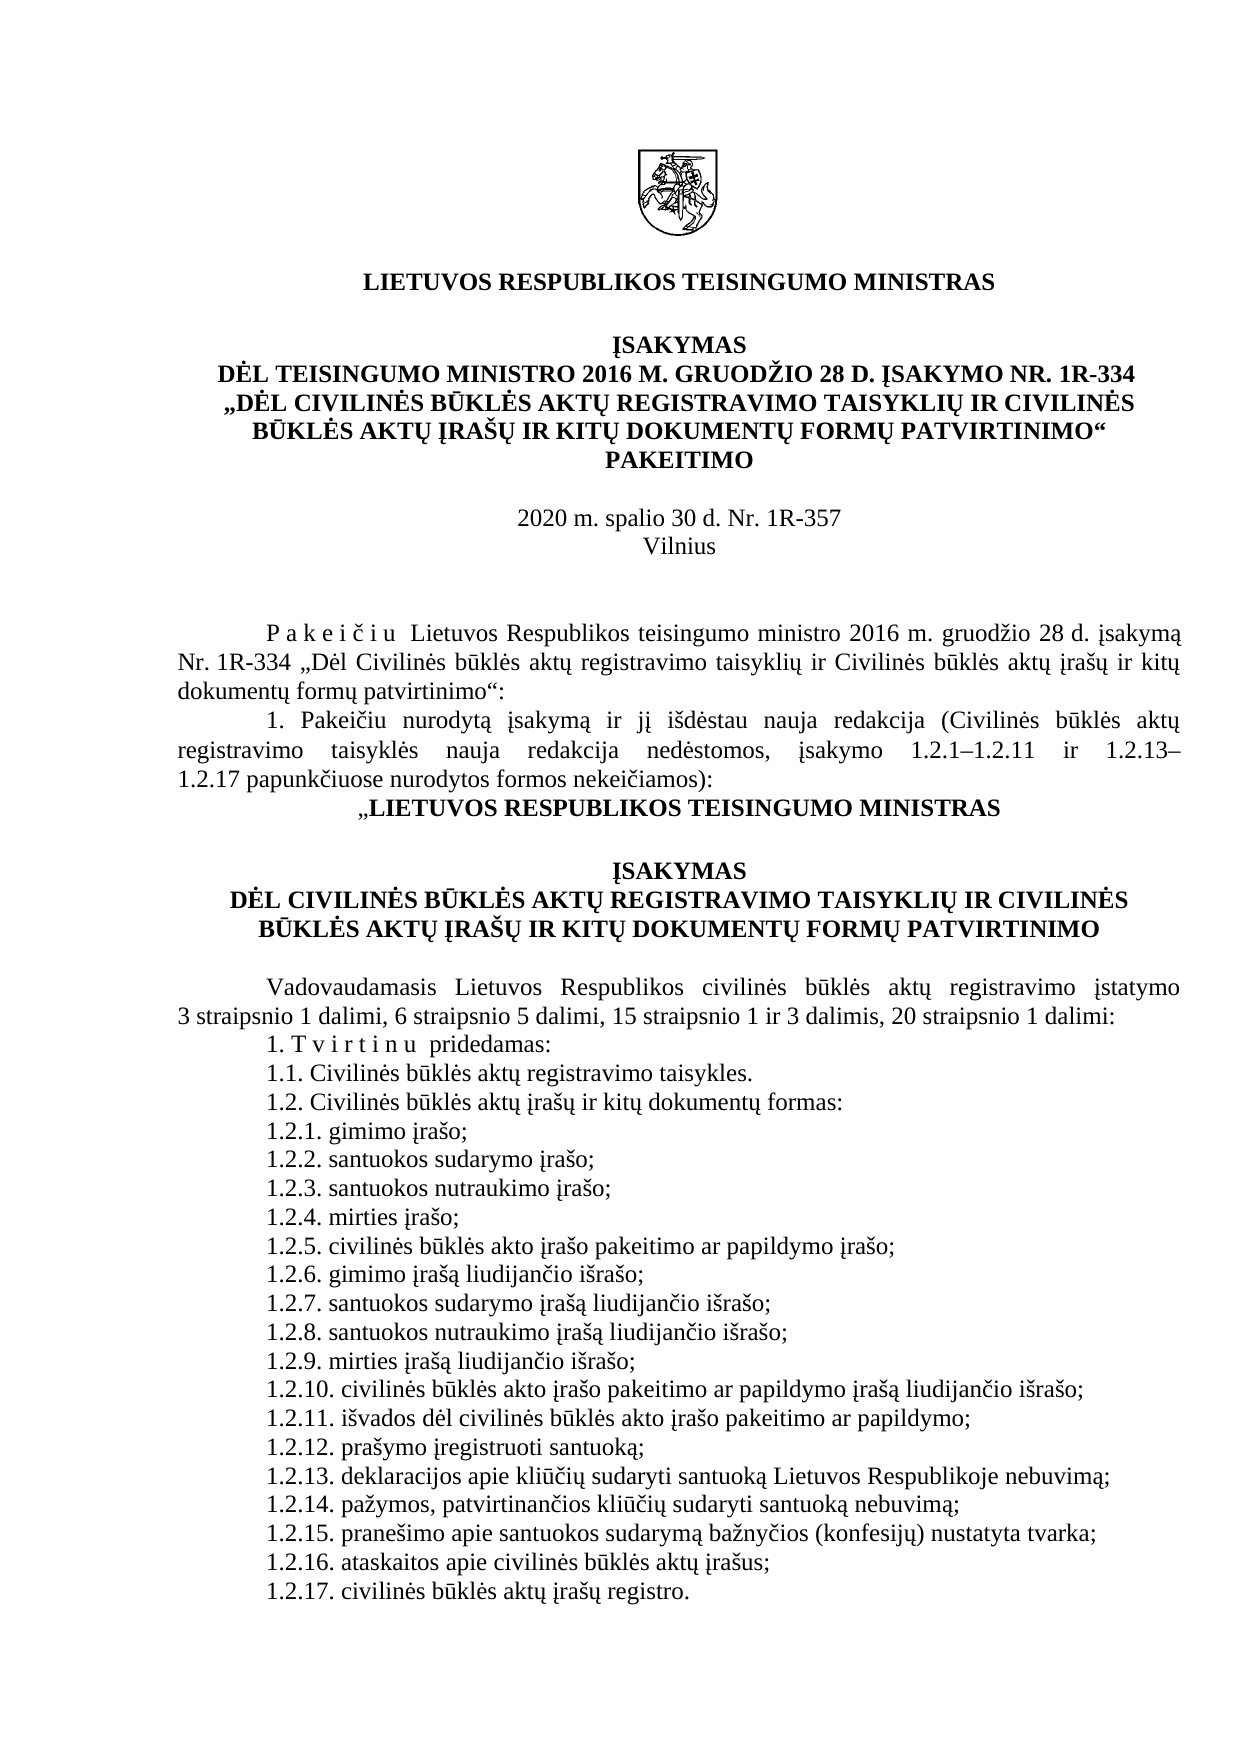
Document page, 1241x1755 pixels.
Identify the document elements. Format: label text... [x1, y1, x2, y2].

text 1. Tvirtinu pridedamas: [177, 1029, 1181, 1058]
text Vadovaudamasis Lietuvos Respublikos civilinės būklės aktų registravimo įstatymo 3 straipsnio 1 dalimi, 6 straipsnio 5 dalimi, 15 straipsnio 1 ir 3 dalimis, 20 straipsnio 1 dalimi: [177, 972, 1181, 1029]
text ĮSAKYMAS [177, 856, 1181, 884]
text 2020 m. spalio 30 d. Nr. 1R-357 [177, 503, 1181, 531]
text 1.2.2. santuokos sudarymo įrašo; [177, 1144, 1181, 1173]
text 1.2.9. mirties įrašą liudijančio išrašo; [177, 1346, 1181, 1374]
text 1.2.5. civilinės būklės akto įrašo pakeitimo ar papildymo įrašo; [177, 1231, 1181, 1259]
text 1.2.15. pranešimo apie santuokos sudarymą bažnyčios (konfesijų) nustatyta tvarka; [177, 1518, 1181, 1547]
text „LIETUVOS RESPUBLIKOS TEISINGUMO MINISTRAS [177, 793, 1181, 821]
text DĖL TEISINGUMO MINISTRO 2016 M. gruodžio 28 D. ĮSAKYMO Nr. 1R-334 [177, 359, 1181, 388]
text 1.2.4. mirties įrašo; [177, 1202, 1181, 1231]
text 1.2.14. pažymos, patvirtinančios kliūčių sudaryti santuoką nebuvimą; [177, 1489, 1181, 1518]
text 1.2.12. prašymo įregistruoti santuoką; [177, 1432, 1181, 1461]
text 1.2. Civilinės būklės aktų įrašų ir kitų dokumentų formas: [177, 1087, 1181, 1116]
text 1.2.7. santuokos sudarymo įrašą liudijančio išrašo; [177, 1288, 1181, 1317]
text 1.2.1. gimimo įrašo; [177, 1116, 1181, 1144]
text 1.1. Civilinės būklės aktų registravimo taisykles. [177, 1058, 1181, 1087]
text 1. Pakeičiu nurodytą įsakymą ir jį išdėstau nauja redakcija (Civilinės būklės aktų registravimo taisyklės nauja redakcija nedėstomos, įsakymo 1.2.1‒1.2.11 ir 1.2.13‒1.2.17 papunkčiuose nurodytos formos nekeičiamos): [177, 705, 1181, 793]
text dėl CIVILINĖS BŪKLĖS AKTŲ REGISTRAVIMO TAISYKLIŲ IR CIVILINĖS BŪKLĖS AKTŲ ĮRAŠŲ IR KITŲ DOKUMENTŲ FORMŲ PATVIRTINIMO [177, 884, 1181, 943]
text 1.2.16. ataskaitos apie civilinės būklės aktų įrašus; [177, 1547, 1181, 1576]
text 1.2.8. santuokos nutraukimo įrašą liudijančio išrašo; [177, 1317, 1181, 1346]
text 1.2.10. civilinės būklės akto įrašo pakeitimo ar papildymo įrašą liudijančio išrašo; [177, 1374, 1181, 1403]
text 1.2.13. deklaracijos apie kliūčių sudaryti santuoką Lietuvos Respublikoje nebuvimą; [177, 1461, 1181, 1489]
text LIETUVOS RESPUBLIKOS TEISINGUMO MINISTRAS [177, 267, 1181, 296]
text ĮSAKYMAS [177, 330, 1181, 359]
text Vilnius [177, 531, 1181, 560]
text 1.2.11. išvados dėl civilinės būklės akto įrašo pakeitimo ar papildymo; [177, 1403, 1181, 1432]
text 1.2.6. gimimo įrašą liudijančio išrašo; [177, 1259, 1181, 1288]
text Pakeičiu Lietuvos Respublikos teisingumo ministro 2016 m. gruodžio 28 d. įsakymą Nr. 1R-334 „Dėl Civilinės būklės aktų registravimo taisyklių ir Civilinės būklės aktų įrašų ir kitų dokumentų formų patvirtinimo“: [177, 618, 1181, 705]
text 1.2.17. civilinės būklės aktų įrašų registro. [177, 1576, 1181, 1604]
text 1.2.3. santuokos nutraukimo įrašo; [177, 1173, 1181, 1202]
text „dėl CIVILINĖS BŪKLĖS AKTŲ REGISTRAVIMO TAISYKLIŲ IR CIVILINĖS BŪKLĖS AKTŲ ĮRAŠŲ IR KITŲ DOKUMENTŲ FORMŲ PATVIRTINIMO“ PAKEITIMO [177, 388, 1181, 474]
